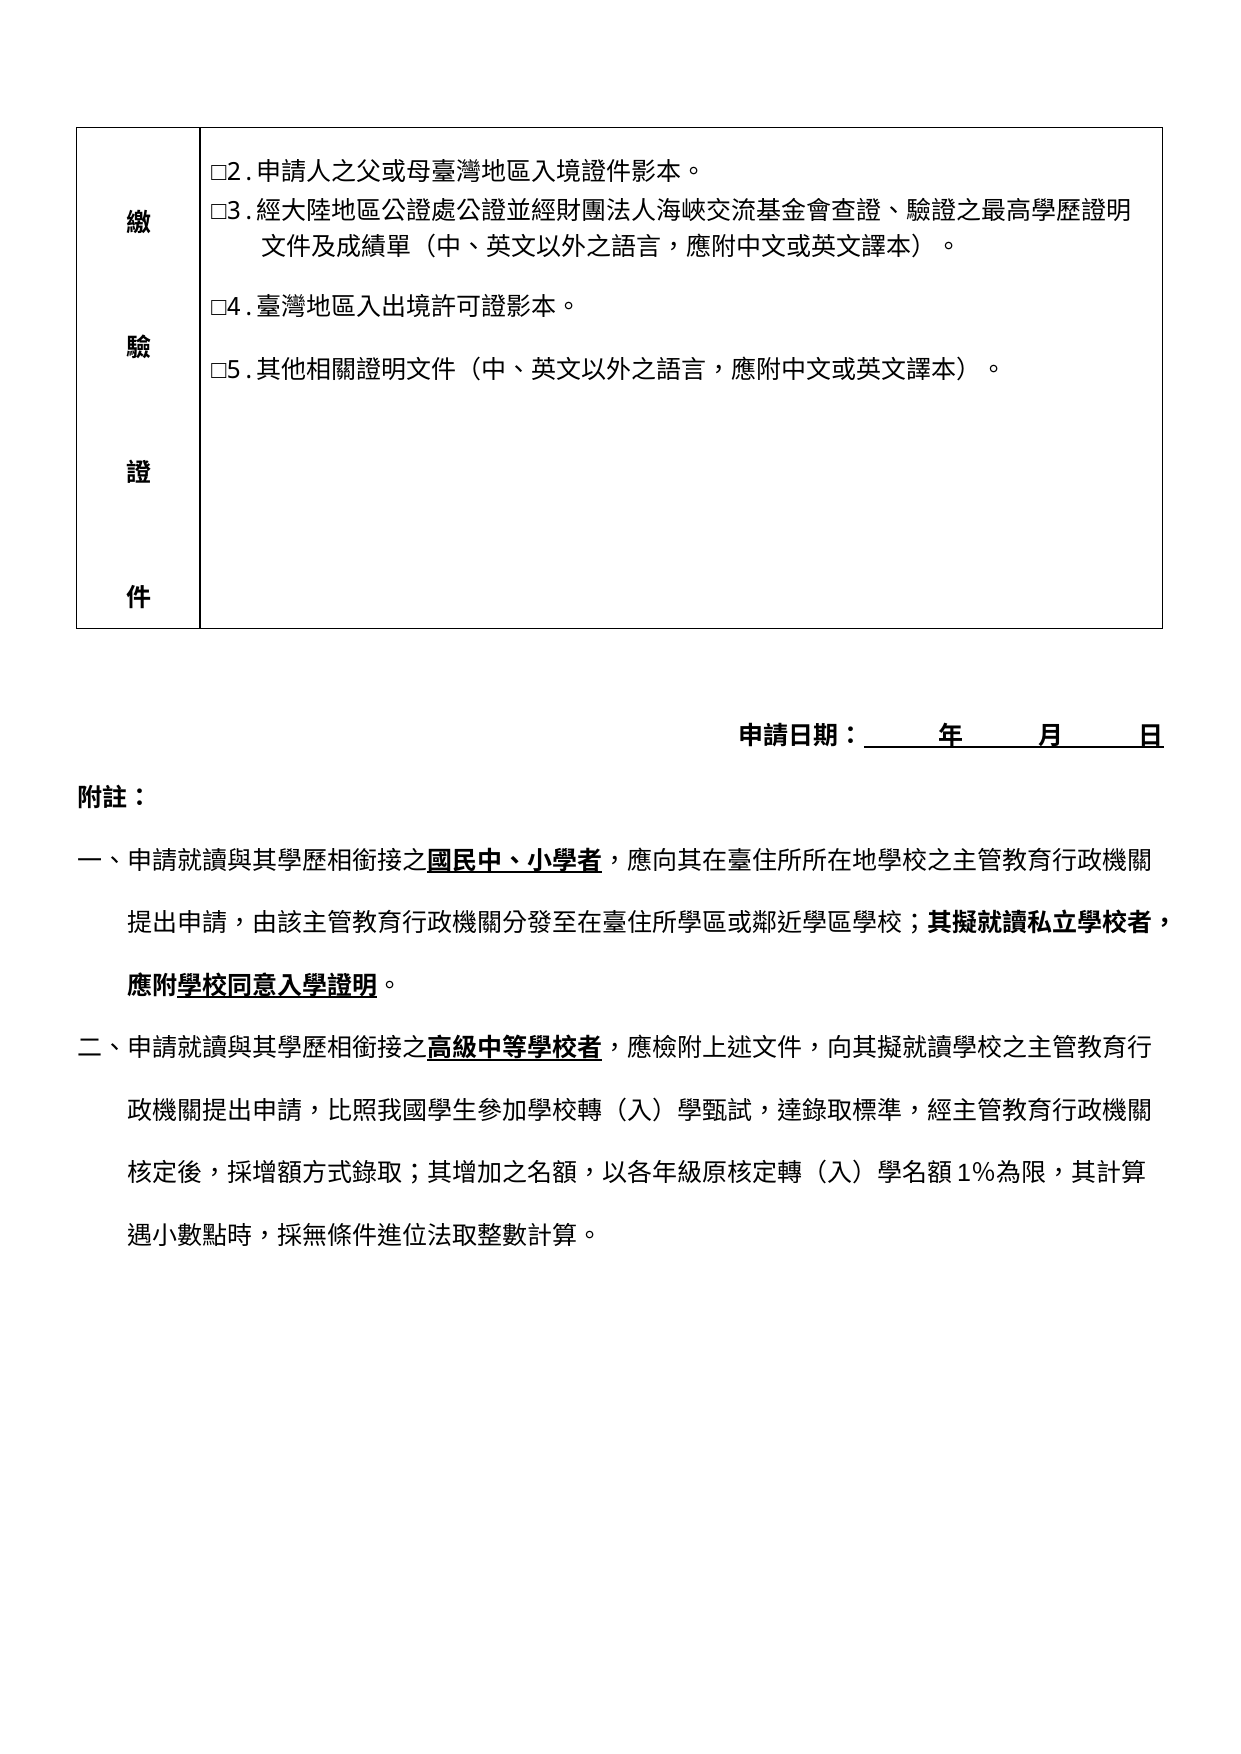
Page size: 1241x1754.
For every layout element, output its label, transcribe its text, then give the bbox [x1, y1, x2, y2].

table_cell 繳 驗 證 件 [77, 128, 199, 628]
text 二、申請就讀與其學歷相銜接之高級中等學校者，應檢附上述文件，向其擬就讀學校之主管教育行政機關提出申請，比照我國學生參加學校轉（入）學甄試，達錄取標準，經主管教育行政機關核定後，採增額方式錄取；其增加之名額，以各年級原核定轉（入）學名額1％為限，其計算遇小數點時，採無條件進位法取整數計算。 [77, 1004, 1163, 1254]
text 一、申請就讀與其學歷相銜接之國民中、小學者，應向其在臺住所所在地學校之主管教育行政機關提出申請，由該主管教育行政機關分發至在臺住所學區或鄰近學區學校；其擬就讀私立學校者，應附學校同意入學證明。 [77, 817, 1163, 1004]
text 申請日期： 年 月 日 [77, 692, 1163, 754]
text 附註： [77, 754, 1163, 817]
table_cell □2.申請人之父或母臺灣地區入境證件影本。 □3.經大陸地區公證處公證並經財團法人海峽交流基金會查證、驗證之最高學歷證明文件及成績單（中、英文以外之語言，應附中文或英文譯本）。 □4.臺灣地區入出境許可證影本。 □5.其他相關證明文件（中、英文以外之語言，應附中文或英文譯本）。 [201, 128, 1162, 628]
